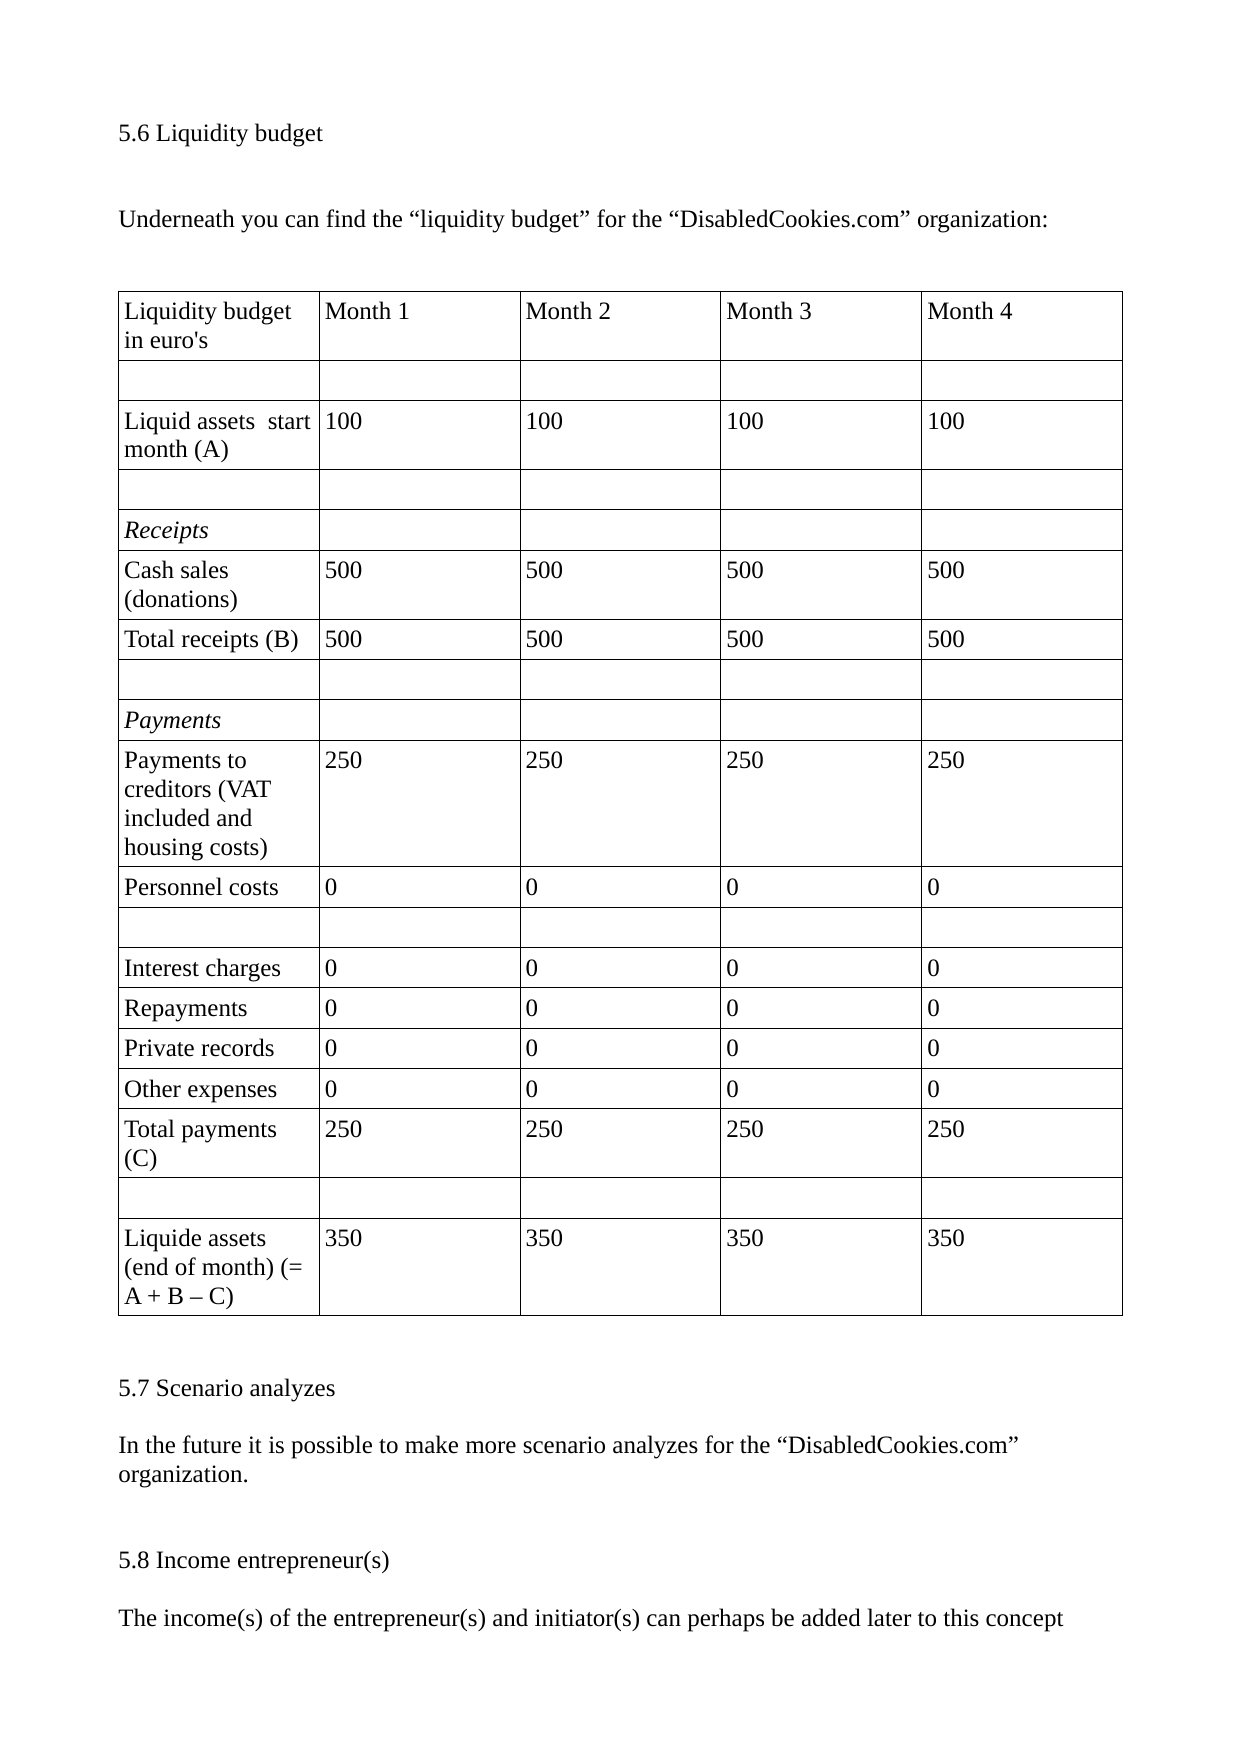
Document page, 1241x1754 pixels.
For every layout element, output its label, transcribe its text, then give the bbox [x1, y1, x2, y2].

table_cell [320, 660, 520, 699]
table_cell Private records [119, 1029, 319, 1068]
table_cell 0 [521, 1029, 720, 1068]
table_cell 250 [922, 741, 1122, 866]
table_cell Liquide assets (end of month) (= A + B – C) [119, 1219, 319, 1315]
table_cell [922, 1178, 1122, 1217]
table_cell Payments [119, 700, 319, 740]
table_cell 250 [721, 741, 921, 866]
table_cell [521, 908, 720, 947]
table_cell 0 [521, 1069, 720, 1108]
table_cell [119, 470, 319, 509]
table_cell [521, 660, 720, 699]
table_cell 250 [320, 1109, 520, 1177]
table_cell [721, 361, 921, 400]
table_cell 0 [922, 1069, 1122, 1108]
table_cell 250 [922, 1109, 1122, 1177]
table_cell 500 [320, 620, 520, 659]
table_cell [521, 1178, 720, 1217]
table_cell 100 [922, 401, 1122, 469]
table_cell Interest charges [119, 948, 319, 987]
table_cell 500 [721, 620, 921, 659]
table_cell [721, 470, 921, 509]
table_cell 100 [721, 401, 921, 469]
table_cell 350 [721, 1219, 921, 1315]
table_cell 500 [922, 620, 1122, 659]
table_cell Cash sales (donations) [119, 551, 319, 619]
table_cell 0 [721, 1069, 921, 1108]
table_cell 500 [922, 551, 1122, 619]
table_cell 250 [320, 741, 520, 866]
table_cell 100 [521, 401, 720, 469]
table_cell 0 [721, 867, 921, 907]
table_cell [922, 660, 1122, 699]
table_cell 250 [521, 741, 720, 866]
table_cell 0 [320, 1029, 520, 1068]
table_cell 0 [922, 867, 1122, 907]
table_cell [922, 361, 1122, 400]
table_cell 250 [521, 1109, 720, 1177]
table_cell 0 [320, 867, 520, 907]
table_header Liquidity budget in euro's [119, 292, 319, 360]
table_cell Liquid assets start month (A) [119, 401, 319, 469]
table_cell 500 [721, 551, 921, 619]
table_cell Total receipts (B) [119, 620, 319, 659]
table_cell 0 [320, 948, 520, 987]
table_cell 0 [922, 1029, 1122, 1068]
table_cell [119, 361, 319, 400]
table_cell [922, 700, 1122, 740]
text In the future it is possible to make more scenario analyzes for the “DisabledCookies.com” organization. 5.8 Income entrepreneur(s) [118, 1430, 1122, 1603]
table_cell Total payments (C) [119, 1109, 319, 1177]
table_cell [320, 1178, 520, 1217]
table_cell 250 [721, 1109, 921, 1177]
table_cell 350 [320, 1219, 520, 1315]
table_cell [521, 361, 720, 400]
table_cell [320, 361, 520, 400]
table_cell [922, 510, 1122, 550]
table_cell 500 [320, 551, 520, 619]
table_cell [922, 908, 1122, 947]
table_cell Payments to creditors (VAT included and housing costs) [119, 741, 319, 866]
table_header Month 1 [320, 292, 520, 360]
table_cell 500 [521, 620, 720, 659]
table_cell Repayments [119, 988, 319, 1027]
table_cell [119, 660, 319, 699]
table_cell Other expenses [119, 1069, 319, 1108]
table_cell 0 [521, 948, 720, 987]
table_cell [320, 510, 520, 550]
table_cell 0 [721, 1029, 921, 1068]
table_cell [521, 700, 720, 740]
table_cell [119, 908, 319, 947]
table_cell [721, 908, 921, 947]
table_cell 0 [320, 1069, 520, 1108]
table_header Month 3 [721, 292, 921, 360]
table_cell [320, 700, 520, 740]
table_cell [721, 700, 921, 740]
table_cell 0 [521, 867, 720, 907]
text 5.7 Scenario analyzes [118, 1316, 1122, 1430]
table_cell [119, 1178, 319, 1217]
table_cell 0 [721, 948, 921, 987]
table_cell 350 [521, 1219, 720, 1315]
table_cell 0 [922, 988, 1122, 1027]
table_cell 0 [320, 988, 520, 1027]
table_cell [521, 510, 720, 550]
table_header Month 4 [922, 292, 1122, 360]
table_cell 0 [721, 988, 921, 1027]
table_cell [721, 510, 921, 550]
table_cell [721, 1178, 921, 1217]
table_header Month 2 [521, 292, 720, 360]
text 5.6 Liquidity budget Underneath you can find the “liquidity budget” for the “DisabledCookies.com” organization: [118, 118, 1122, 291]
text The income(s) of the entrepreneur(s) and initiator(s) can perhaps be added later to this concept [118, 1603, 1122, 1632]
table_cell Receipts [119, 510, 319, 550]
table_cell 350 [922, 1219, 1122, 1315]
table_cell 0 [922, 948, 1122, 987]
table_cell 100 [320, 401, 520, 469]
table_cell [320, 470, 520, 509]
table_cell [521, 470, 720, 509]
table_cell Personnel costs [119, 867, 319, 907]
table_cell [721, 660, 921, 699]
table_cell [922, 470, 1122, 509]
table_cell [320, 908, 520, 947]
table_cell 0 [521, 988, 720, 1027]
table_cell 500 [521, 551, 720, 619]
